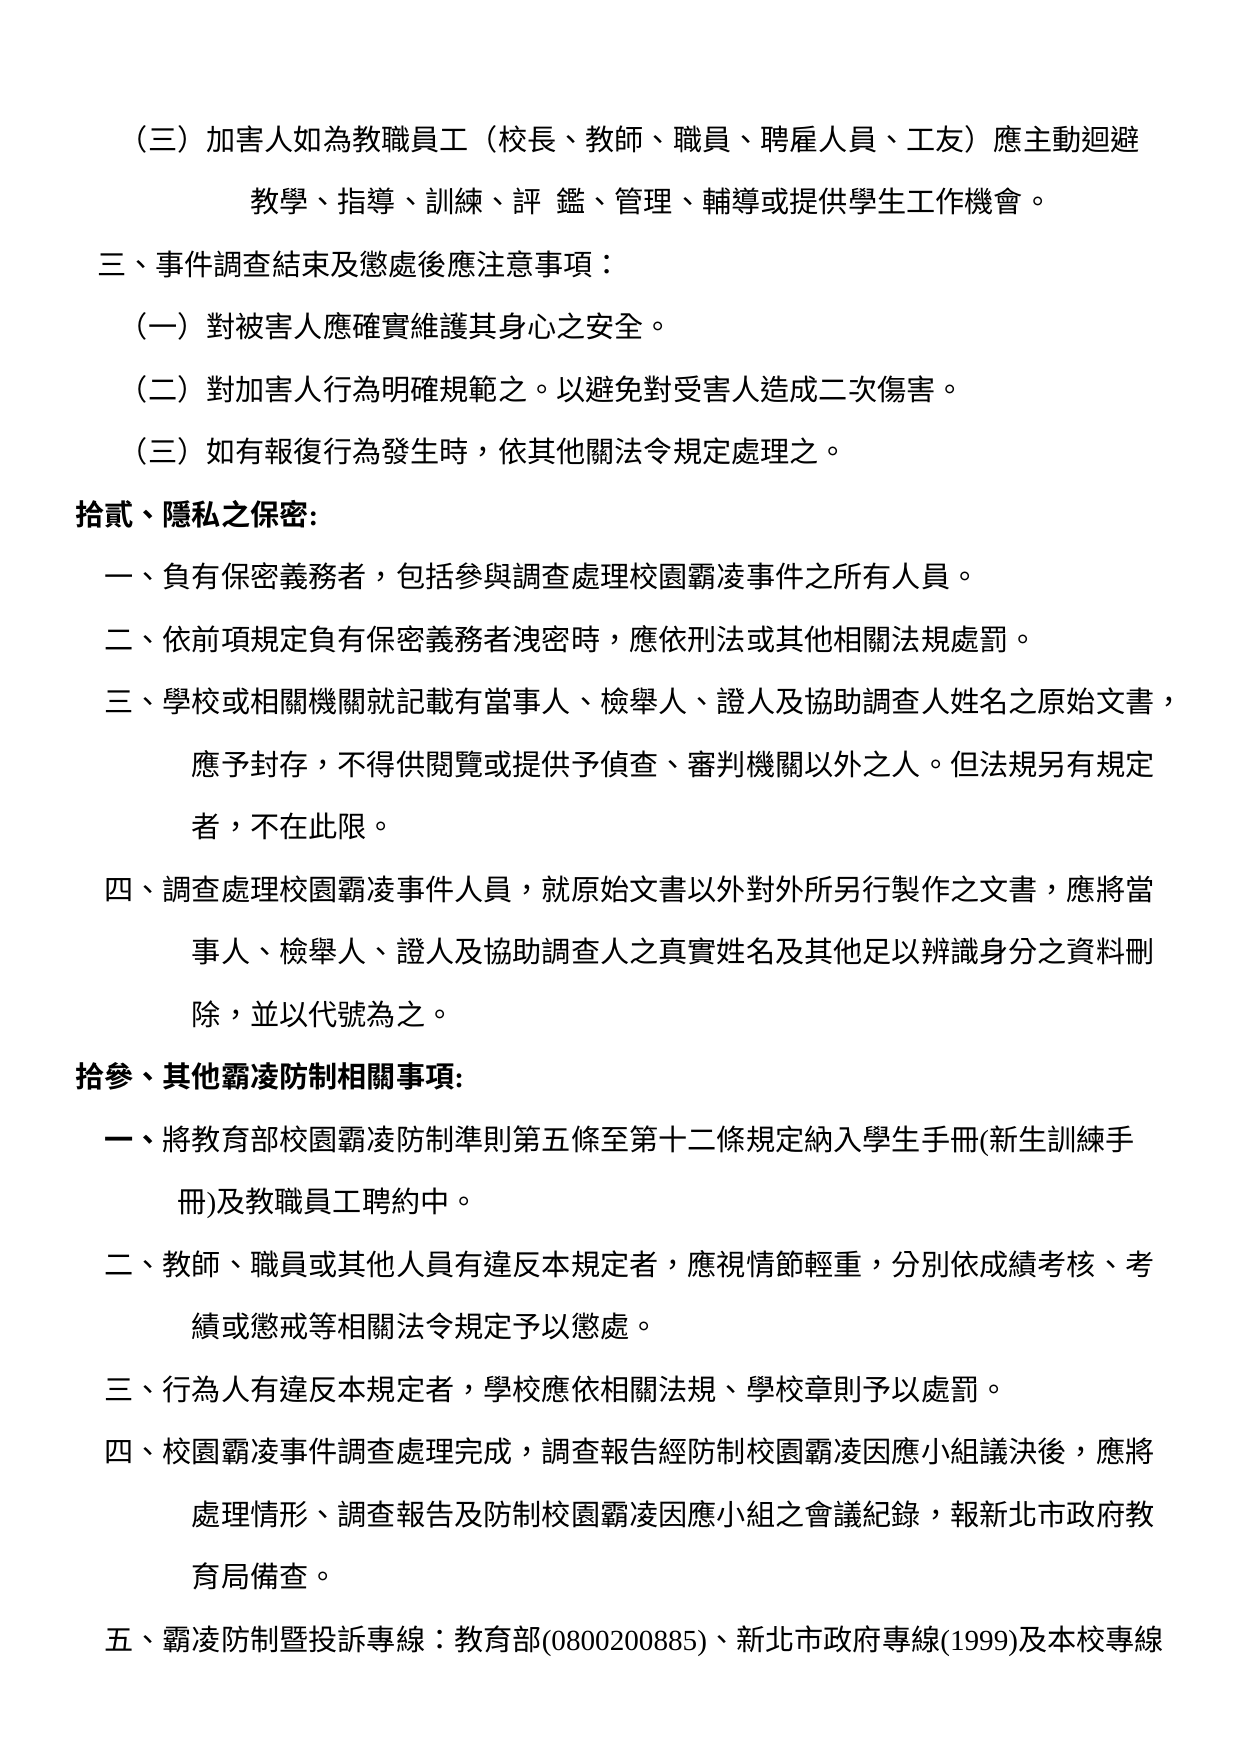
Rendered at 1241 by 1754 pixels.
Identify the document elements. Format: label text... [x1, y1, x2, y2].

text 三、學校或相關機關就記載有當事人、檢舉人、證人及協助調查人姓名之原始文書，應予封存，不得供閱覽或提供予偵查、審判機關以外之人。但法規另有規定者，不在此限。 [75, 658, 1165, 846]
text 三、行為人有違反本規定者，學校應依相關法規、學校章則予以處罰。 [75, 1346, 1165, 1408]
text 四、調查處理校園霸凌事件人員，就原始文書以外對外所另行製作之文書，應將當事人、檢舉人、證人及協助調查人之真實姓名及其他足以辨識身分之資料刪除，並以代號為之。 [75, 846, 1165, 1033]
text （一）對被害人應確實維護其身心之安全。 [75, 283, 1165, 346]
text 二、依前項規定負有保密義務者洩密時，應依刑法或其他相關法規處罰。 [75, 596, 1165, 658]
text 二、教師、職員或其他人員有違反本規定者，應視情節輕重，分別依成績考核、考績或懲戒等相關法令規定予以懲處。 [75, 1221, 1165, 1346]
text （二）對加害人行為明確規範之。以避免對受害人造成二次傷害。 [75, 346, 1165, 408]
text 五、霸凌防制暨投訴專線：教育部(0800200885)、新北市政府專線(1999)及本校專線 [75, 1596, 1165, 1658]
text 三、事件調查結束及懲處後應注意事項： [75, 221, 1165, 283]
text （三）如有報復行為發生時，依其他關法令規定處理之。 [75, 408, 1165, 471]
text 一、負有保密義務者，包括參與調查處理校園霸凌事件之所有人員。 [75, 533, 1165, 596]
text （三）加害人如為教職員工（校長、教師、職員、聘雇人員、工友）應主動迴避教學、指導、訓練、評 鑑、管理、輔導或提供學生工作機會。 [75, 96, 1165, 221]
text 四、校園霸凌事件調查處理完成，調查報告經防制校園霸凌因應小組議決後，應將處理情形、調查報告及防制校園霸凌因應小組之會議紀錄，報新北市政府教育局備查。 [75, 1408, 1165, 1596]
text 一、將教育部校園霸凌防制準則第五條至第十二條規定納入學生手冊(新生訓練手冊)及教職員工聘約中。 [75, 1096, 1165, 1221]
text 拾參、其他霸凌防制相關事項: [75, 1033, 1165, 1096]
text 拾貳、隱私之保密: [75, 471, 1165, 533]
